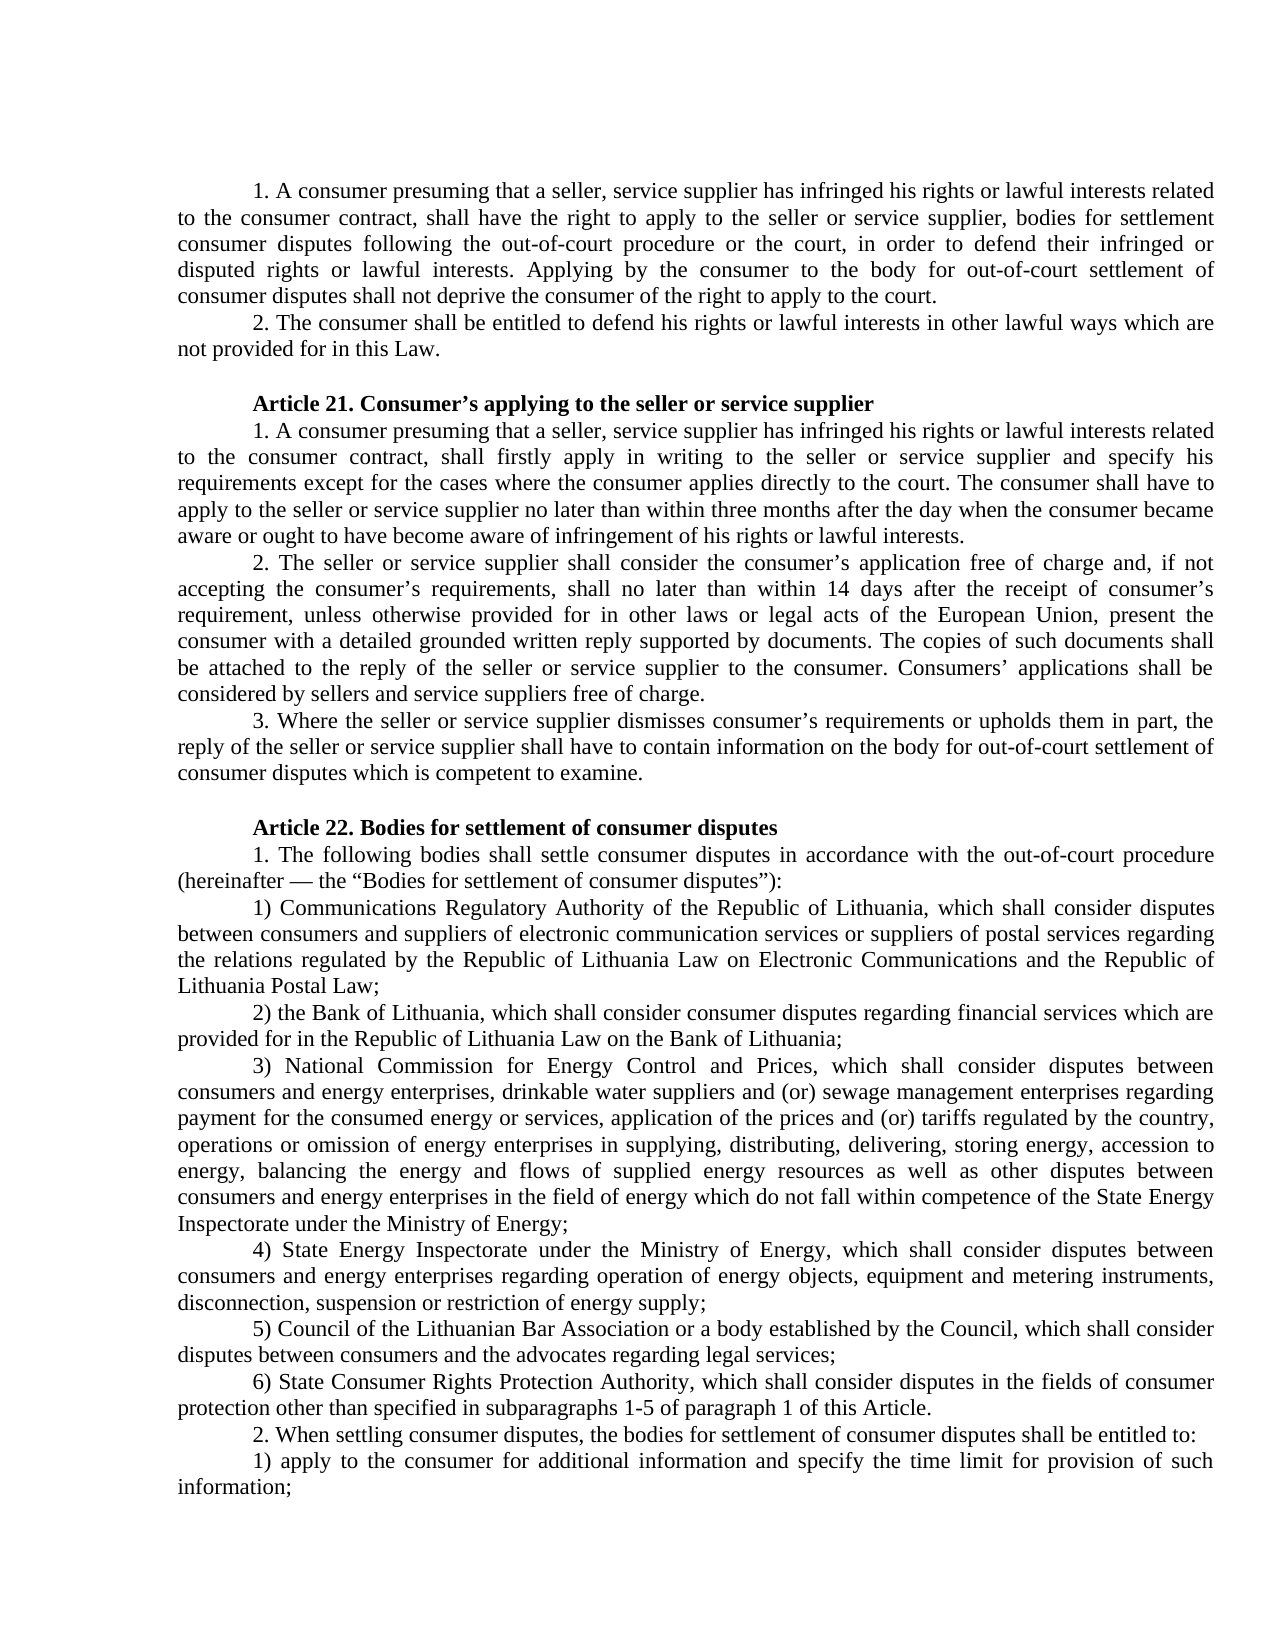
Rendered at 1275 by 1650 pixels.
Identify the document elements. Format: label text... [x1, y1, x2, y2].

text 6) State Consumer Rights Protection Authority, which shall consider disputes in the fields of consumer protection other than specified in subparagraphs 1-5 of paragraph 1 of this Article. [177, 1368, 1216, 1421]
text Article 22. Bodies for settlement of consumer disputes [177, 814, 1216, 841]
text 2) the Bank of Lithuania, which shall consider consumer disputes regarding financial services which are provided for in the Republic of Lithuania Law on the Bank of Lithuania; [177, 999, 1216, 1052]
text 2. The seller or service supplier shall consider the consumer’s application free of charge and, if not accepting the consumer’s requirements, shall no later than within 14 days after the receipt of consumer’s requirement, unless otherwise provided for in other laws or legal acts of the European Union, present the consumer with a detailed grounded written reply supported by documents. The copies of such documents shall be attached to the reply of the seller or service supplier to the consumer. Consumers’ applications shall be considered by sellers and service suppliers free of charge. [177, 548, 1216, 707]
text 2. The consumer shall be entitled to defend his rights or lawful interests in other lawful ways which are not provided for in this Law. [177, 309, 1216, 362]
text 1. A consumer presuming that a seller, service supplier has infringed his rights or lawful interests related to the consumer contract, shall firstly apply in writing to the seller or service supplier and specify his requirements except for the cases where the consumer applies directly to the court. The consumer shall have to apply to the seller or service supplier no later than within three months after the day when the consumer became aware or ought to have become aware of infringement of his rights or lawful interests. [177, 417, 1216, 548]
text 1. The following bodies shall settle consumer disputes in accordance with the out-of-court procedure (hereinafter — the “Bodies for settlement of consumer disputes”): [177, 841, 1216, 893]
text 3) National Commission for Energy Control and Prices, which shall consider disputes between consumers and energy enterprises, drinkable water suppliers and (or) sewage management enterprises regarding payment for the consumed energy or services, application of the prices and (or) tariffs regulated by the country, operations or omission of energy enterprises in supplying, distributing, delivering, storing energy, accession to energy, balancing the energy and flows of supplied energy resources as well as other disputes between consumers and energy enterprises in the field of energy which do not fall within competence of the State Energy Inspectorate under the Ministry of Energy; [177, 1052, 1216, 1236]
text 2. When settling consumer disputes, the bodies for settlement of consumer disputes shall be entitled to: [177, 1421, 1216, 1447]
text 4) State Energy Inspectorate under the Ministry of Energy, which shall consider disputes between consumers and energy enterprises regarding operation of energy objects, equipment and metering instruments, disconnection, suspension or restriction of energy supply; [177, 1236, 1216, 1315]
text 1) Communications Regulatory Authority of the Republic of Lithuania, which shall consider disputes between consumers and suppliers of electronic communication services or suppliers of postal services regarding the relations regulated by the Republic of Lithuania Law on Electronic Communications and the Republic of Lithuania Postal Law; [177, 893, 1216, 999]
text 5) Council of the Lithuanian Bar Association or a body established by the Council, which shall consider disputes between consumers and the advocates regarding legal services; [177, 1315, 1216, 1368]
text Article 21. Consumer’s applying to the seller or service supplier [177, 390, 1216, 417]
text 1) apply to the consumer for additional information and specify the time limit for provision of such information; [177, 1447, 1216, 1500]
text 3. Where the seller or service supplier dismisses consumer’s requirements or upholds them in part, the reply of the seller or service supplier shall have to contain information on the body for out-of-court settlement of consumer disputes which is competent to examine. [177, 707, 1216, 786]
text 1. A consumer presuming that a seller, service supplier has infringed his rights or lawful interests related to the consumer contract, shall have the right to apply to the seller or service supplier, bodies for settlement consumer disputes following the out-of-court procedure or the court, in order to defend their infringed or disputed rights or lawful interests. Applying by the consumer to the body for out-of-court settlement of consumer disputes shall not deprive the consumer of the right to apply to the court. [177, 177, 1216, 309]
